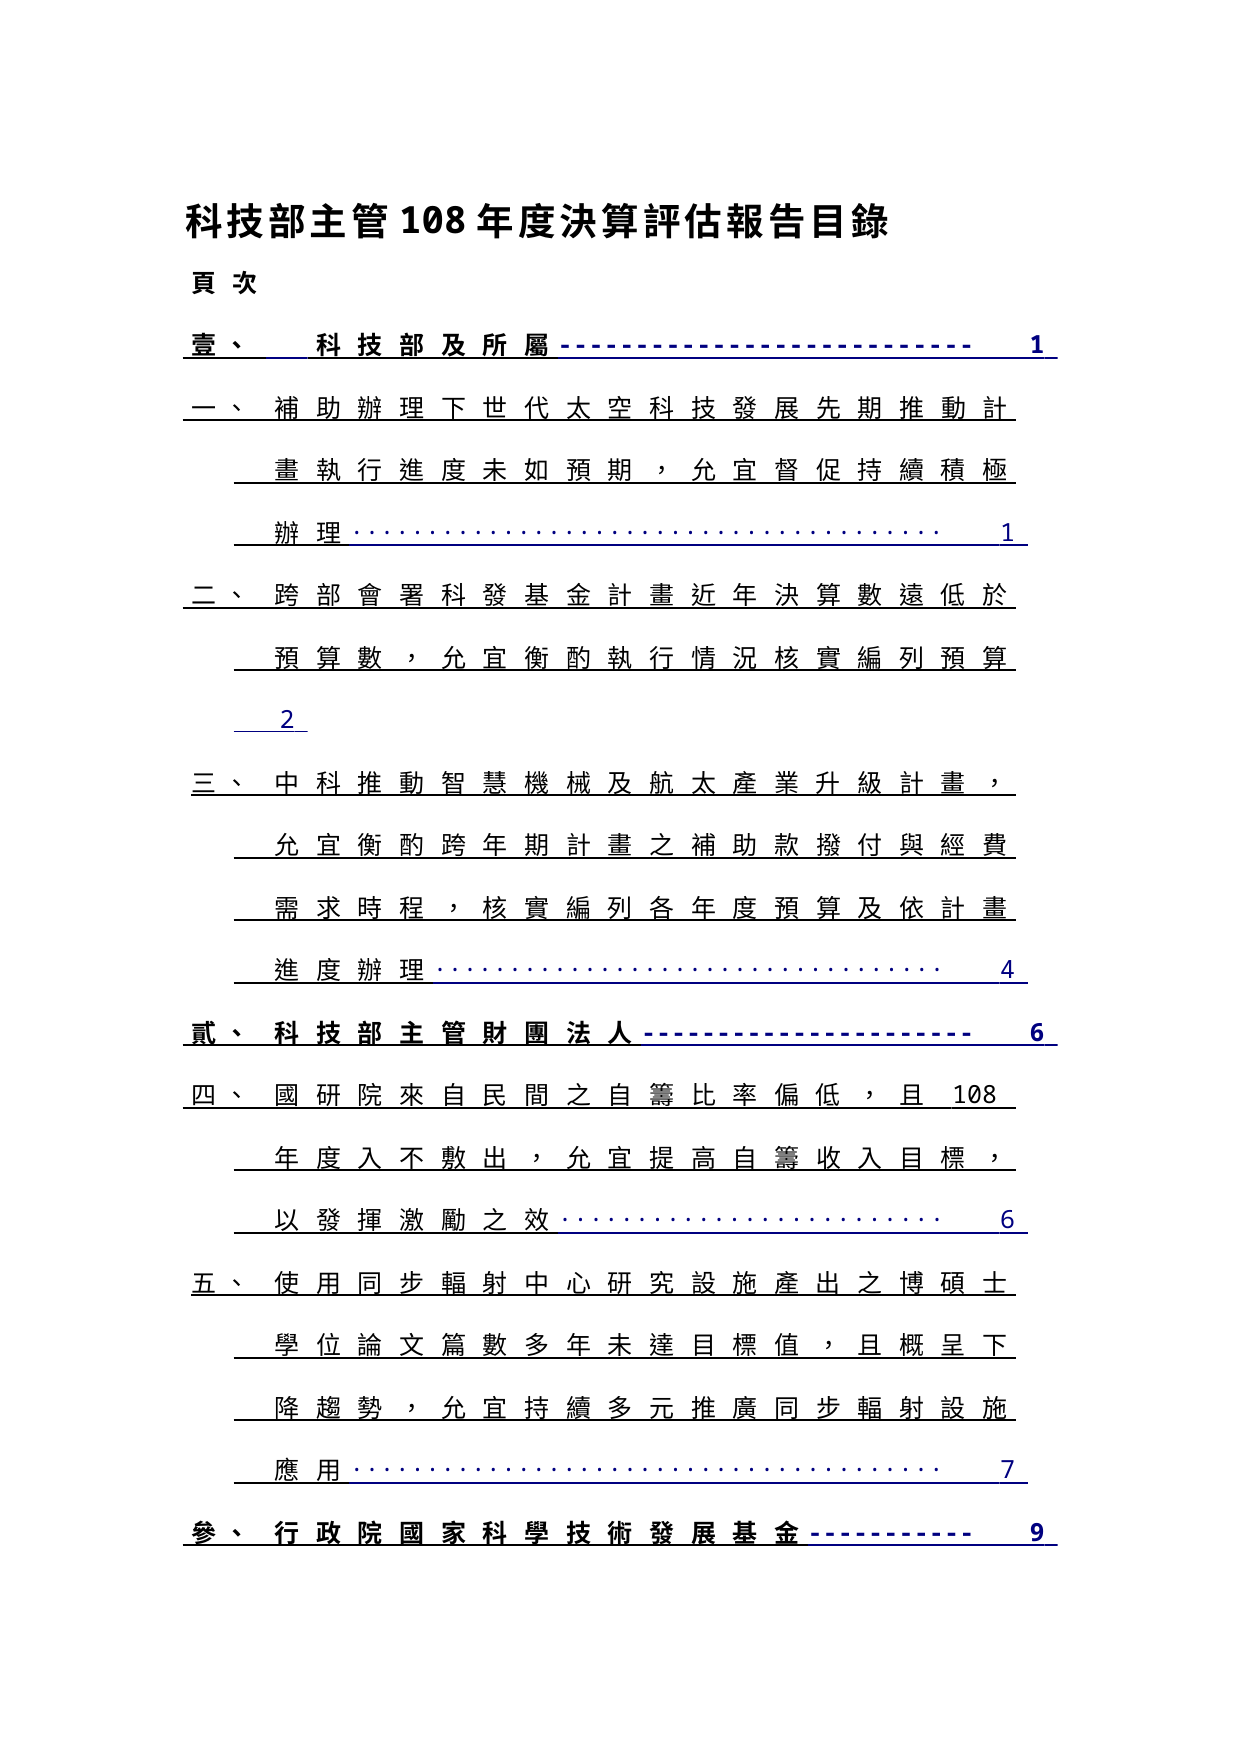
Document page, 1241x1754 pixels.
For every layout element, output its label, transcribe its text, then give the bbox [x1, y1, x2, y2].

text 貳、科技部主管財團法人 6 [183, 990, 1058, 1044]
text [183, 1546, 1058, 1552]
text 四、國研院來自民間之自籌比率偏低，且108年度入不敷出，允宜提高自籌收入目標，以發揮激勵之效 6 [183, 1052, 1028, 1240]
text [183, 359, 1058, 365]
text 壹、 科技部及所屬 1 [183, 302, 1058, 357]
text 三、中科推動智慧機械及航太產業升級計畫，允宜衡酌跨年期計畫之補助款撥付與經費需求時程，核實編列各年度預算及依計畫進度辦理 4 [183, 740, 1028, 990]
text 一、補助辦理下世代太空科技發展先期推動計畫執行進度未如預期，允宜督促持續積極辦理 1 [183, 365, 1028, 552]
text [183, 1046, 1058, 1052]
text 科技部主管108年度決算評估報告目錄 頁次 [183, 177, 1058, 302]
text 五、使用同步輻射中心研究設施產出之博碩士學位論文篇數多年未達目標值，且概呈下降趨勢，允宜持續多元推廣同步輻射設施應用 7 [183, 1240, 1028, 1490]
text 二、跨部會署科發基金計畫近年決算數遠低於預算數，允宜衡酌執行情況核實編列預算 2 [183, 552, 1028, 740]
text 參、行政院國家科學技術發展基金 9 [183, 1490, 1058, 1544]
